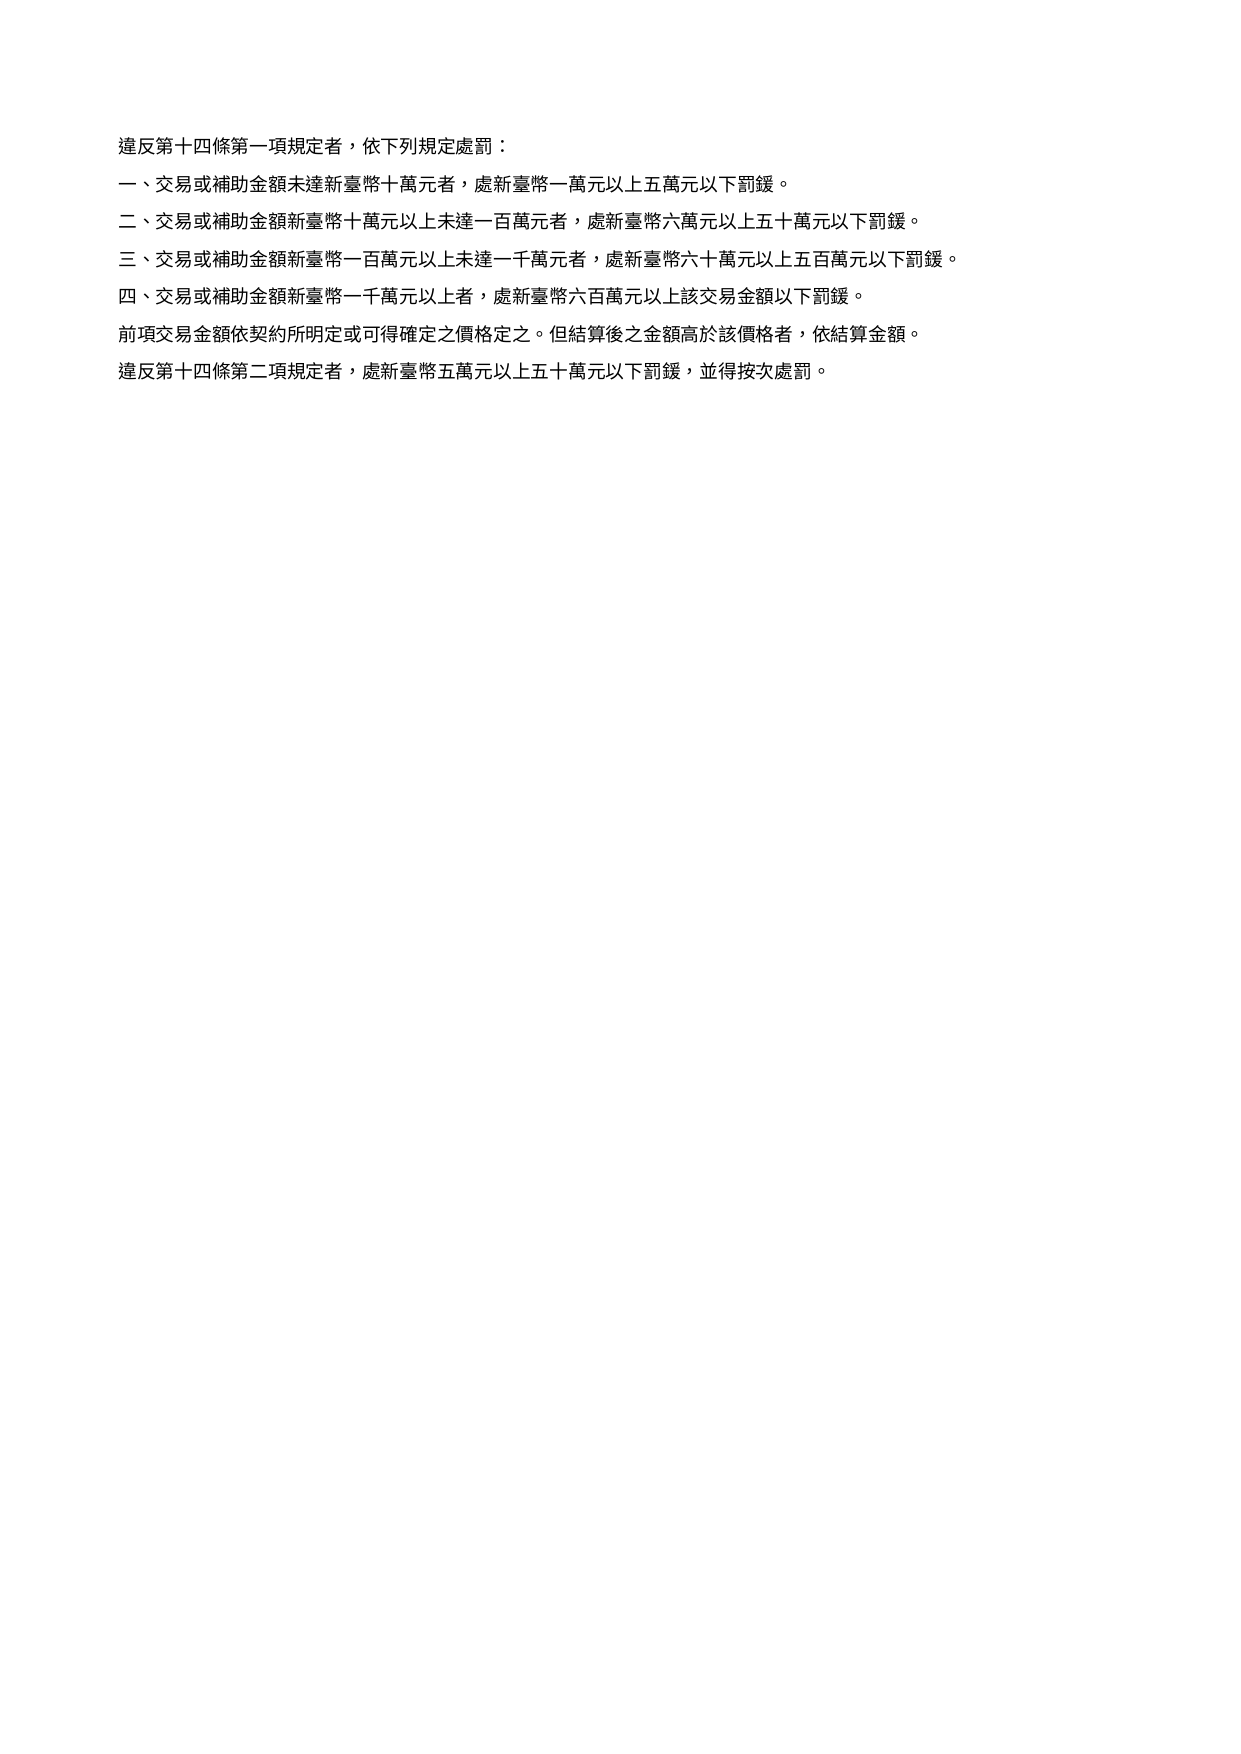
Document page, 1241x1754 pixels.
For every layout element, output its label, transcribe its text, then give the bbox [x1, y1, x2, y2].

text 違反第十四條第一項規定者，依下列規定處罰： [118, 127, 1122, 164]
text 前項交易金額依契約所明定或可得確定之價格定之。但結算後之金額高於該價格者，依結算金額。 [118, 314, 1122, 352]
text 三、交易或補助金額新臺幣一百萬元以上未達一千萬元者，處新臺幣六十萬元以上五百萬元以下罰鍰。 [118, 239, 1122, 277]
text 違反第十四條第二項規定者，處新臺幣五萬元以上五十萬元以下罰鍰，並得按次處罰。 [118, 352, 1097, 389]
text 二、交易或補助金額新臺幣十萬元以上未達一百萬元者，處新臺幣六萬元以上五十萬元以下罰鍰。 [118, 202, 1122, 239]
text 四、交易或補助金額新臺幣一千萬元以上者，處新臺幣六百萬元以上該交易金額以下罰鍰。 [118, 277, 1122, 314]
text 一、交易或補助金額未達新臺幣十萬元者，處新臺幣一萬元以上五萬元以下罰鍰。 [118, 164, 1122, 202]
